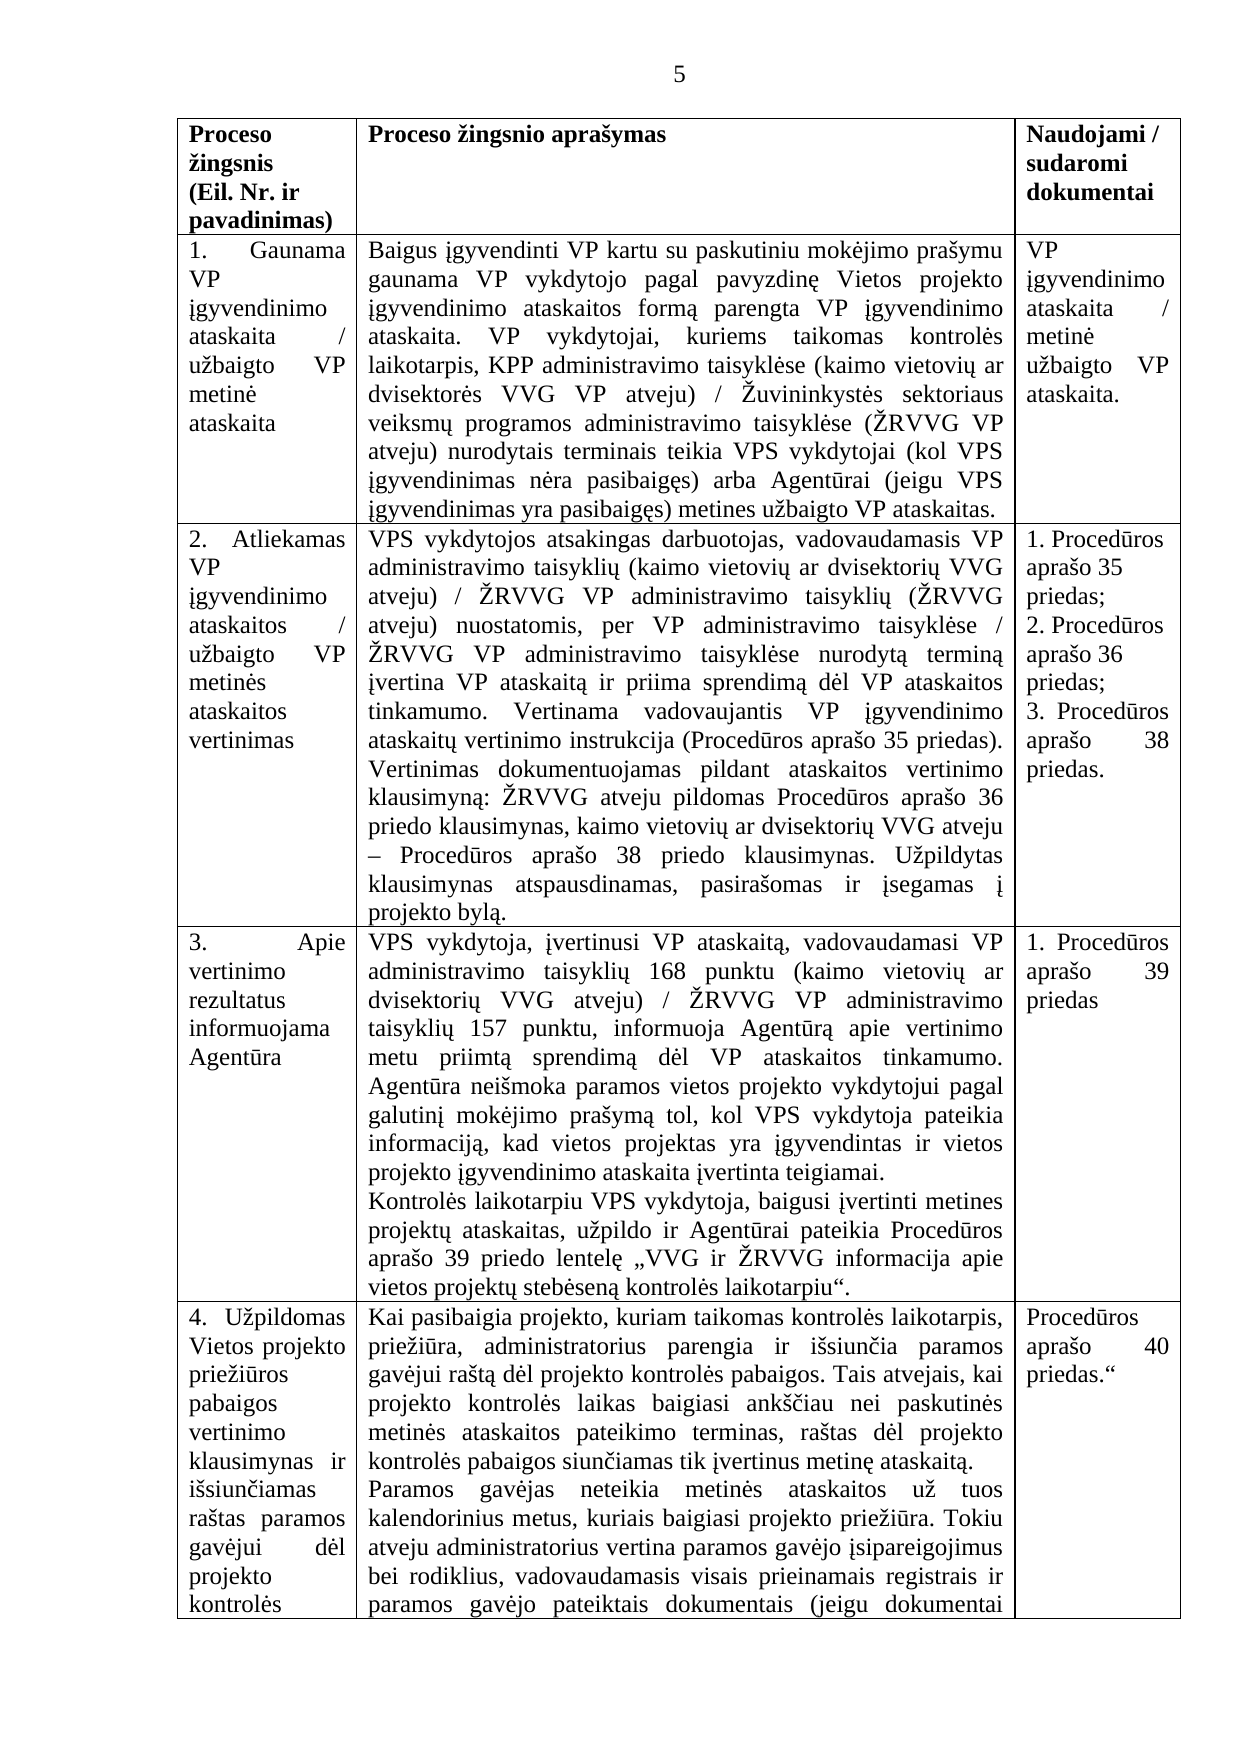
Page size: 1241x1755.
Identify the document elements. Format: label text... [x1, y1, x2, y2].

table_cell VP įgyvendinimo ataskaita / metinė užbaigto VP ataskaita. [1016, 235, 1180, 523]
table_cell 1. Procedūros aprašo 39 priedas [1016, 927, 1180, 1301]
table_cell 4. Užpildomas Vietos projekto priežiūros pabaigos vertinimo klausimynas ir išsiunčiamas raštas paramos gavėjui dėl projekto kontrolės [178, 1302, 356, 1618]
table_header Proceso žingsnio aprašymas [357, 119, 1014, 234]
table_cell 2. Atliekamas VP įgyvendinimo ataskaitos / užbaigto VP metinės ataskaitos vertinimas [178, 524, 356, 926]
table_cell 1. Gaunama VP įgyvendinimo ataskaita / užbaigto VP metinė ataskaita [178, 235, 356, 523]
table_cell 3. Apie vertinimo rezultatus informuojama Agentūra [178, 927, 356, 1301]
table_cell Baigus įgyvendinti VP kartu su paskutiniu mokėjimo prašymu gaunama VP vykdytojo pagal pavyzdinę Vietos projekto įgyvendinimo ataskaitos formą parengta VP įgyvendinimo ataskaita. VP vykdytojai, kuriems taikomas kontrolės laikotarpis, KPP administravimo taisyklėse (kaimo vietovių ar dvisektorės VVG VP atveju) / Žuvininkystės sektoriaus veiksmų programos administravimo taisyklėse (ŽRVVG VP atveju) nurodytais terminais teikia VPS vykdytojai (kol VPS įgyvendinimas nėra pasibaigęs) arba Agentūrai (jeigu VPS įgyvendinimas yra pasibaigęs) metines užbaigto VP ataskaitas. [357, 235, 1014, 523]
table_cell VPS vykdytojos atsakingas darbuotojas, vadovaudamasis VP administravimo taisyklių (kaimo vietovių ar dvisektorių VVG atveju) / ŽRVVG VP administravimo taisyklių (ŽRVVG atveju) nuostatomis, per VP administravimo taisyklėse / ŽRVVG VP administravimo taisyklėse nurodytą terminą įvertina VP ataskaitą ir priima sprendimą dėl VP ataskaitos tinkamumo. Vertinama vadovaujantis VP įgyvendinimo ataskaitų vertinimo instrukcija (Procedūros aprašo 35 priedas). Vertinimas dokumentuojamas pildant ataskaitos vertinimo klausimyną: ŽRVVG atveju pildomas Procedūros aprašo 36 priedo klausimynas, kaimo vietovių ar dvisektorių VVG atveju – Procedūros aprašo 38 priedo klausimynas. Užpildytas klausimynas atspausdinamas, pasirašomas ir įsegamas į projekto bylą. [357, 524, 1014, 926]
table_header Proceso žingsnis (Eil. Nr. ir pavadinimas) [178, 119, 356, 234]
table_cell Kai pasibaigia projekto, kuriam taikomas kontrolės laikotarpis, priežiūra, administratorius parengia ir išsiunčia paramos gavėjui raštą dėl projekto kontrolės pabaigos. Tais atvejais, kai projekto kontrolės laikas baigiasi ankščiau nei paskutinės metinės ataskaitos pateikimo terminas, raštas dėl projekto kontrolės pabaigos siunčiamas tik įvertinus metinę ataskaitą. Paramos gavėjas neteikia metinės ataskaitos už tuos kalendorinius metus, kuriais baigiasi projekto priežiūra. Tokiu atveju administratorius vertina paramos gavėjo įsipareigojimus bei rodiklius, vadovaudamasis visais prieinamais registrais ir paramos gavėjo pateiktais dokumentais (jeigu dokumentai [357, 1302, 1014, 1618]
table_cell VPS vykdytoja, įvertinusi VP ataskaitą, vadovaudamasi VP administravimo taisyklių 168 punktu (kaimo vietovių ar dvisektorių VVG atveju) / ŽRVVG VP administravimo taisyklių 157 punktu, informuoja Agentūrą apie vertinimo metu priimtą sprendimą dėl VP ataskaitos tinkamumo. Agentūra neišmoka paramos vietos projekto vykdytojui pagal galutinį mokėjimo prašymą tol, kol VPS vykdytoja pateikia informaciją, kad vietos projektas yra įgyvendintas ir vietos projekto įgyvendinimo ataskaita įvertinta teigiamai. Kontrolės laikotarpiu VPS vykdytoja, baigusi įvertinti metines projektų ataskaitas, užpildo ir Agentūrai pateikia Procedūros aprašo 39 priedo lentelę „VVG ir ŽRVVG informacija apie vietos projektų stebėseną kontrolės laikotarpiu“. [357, 927, 1014, 1301]
table_header Naudojami / sudaromi dokumentai [1016, 119, 1180, 234]
table_cell 1. Procedūros aprašo 35 priedas; 2. Procedūros aprašo 36 priedas; 3. Procedūros aprašo 38 priedas. [1016, 524, 1180, 926]
table_cell Procedūros aprašo 40 priedas.“ [1016, 1302, 1180, 1618]
